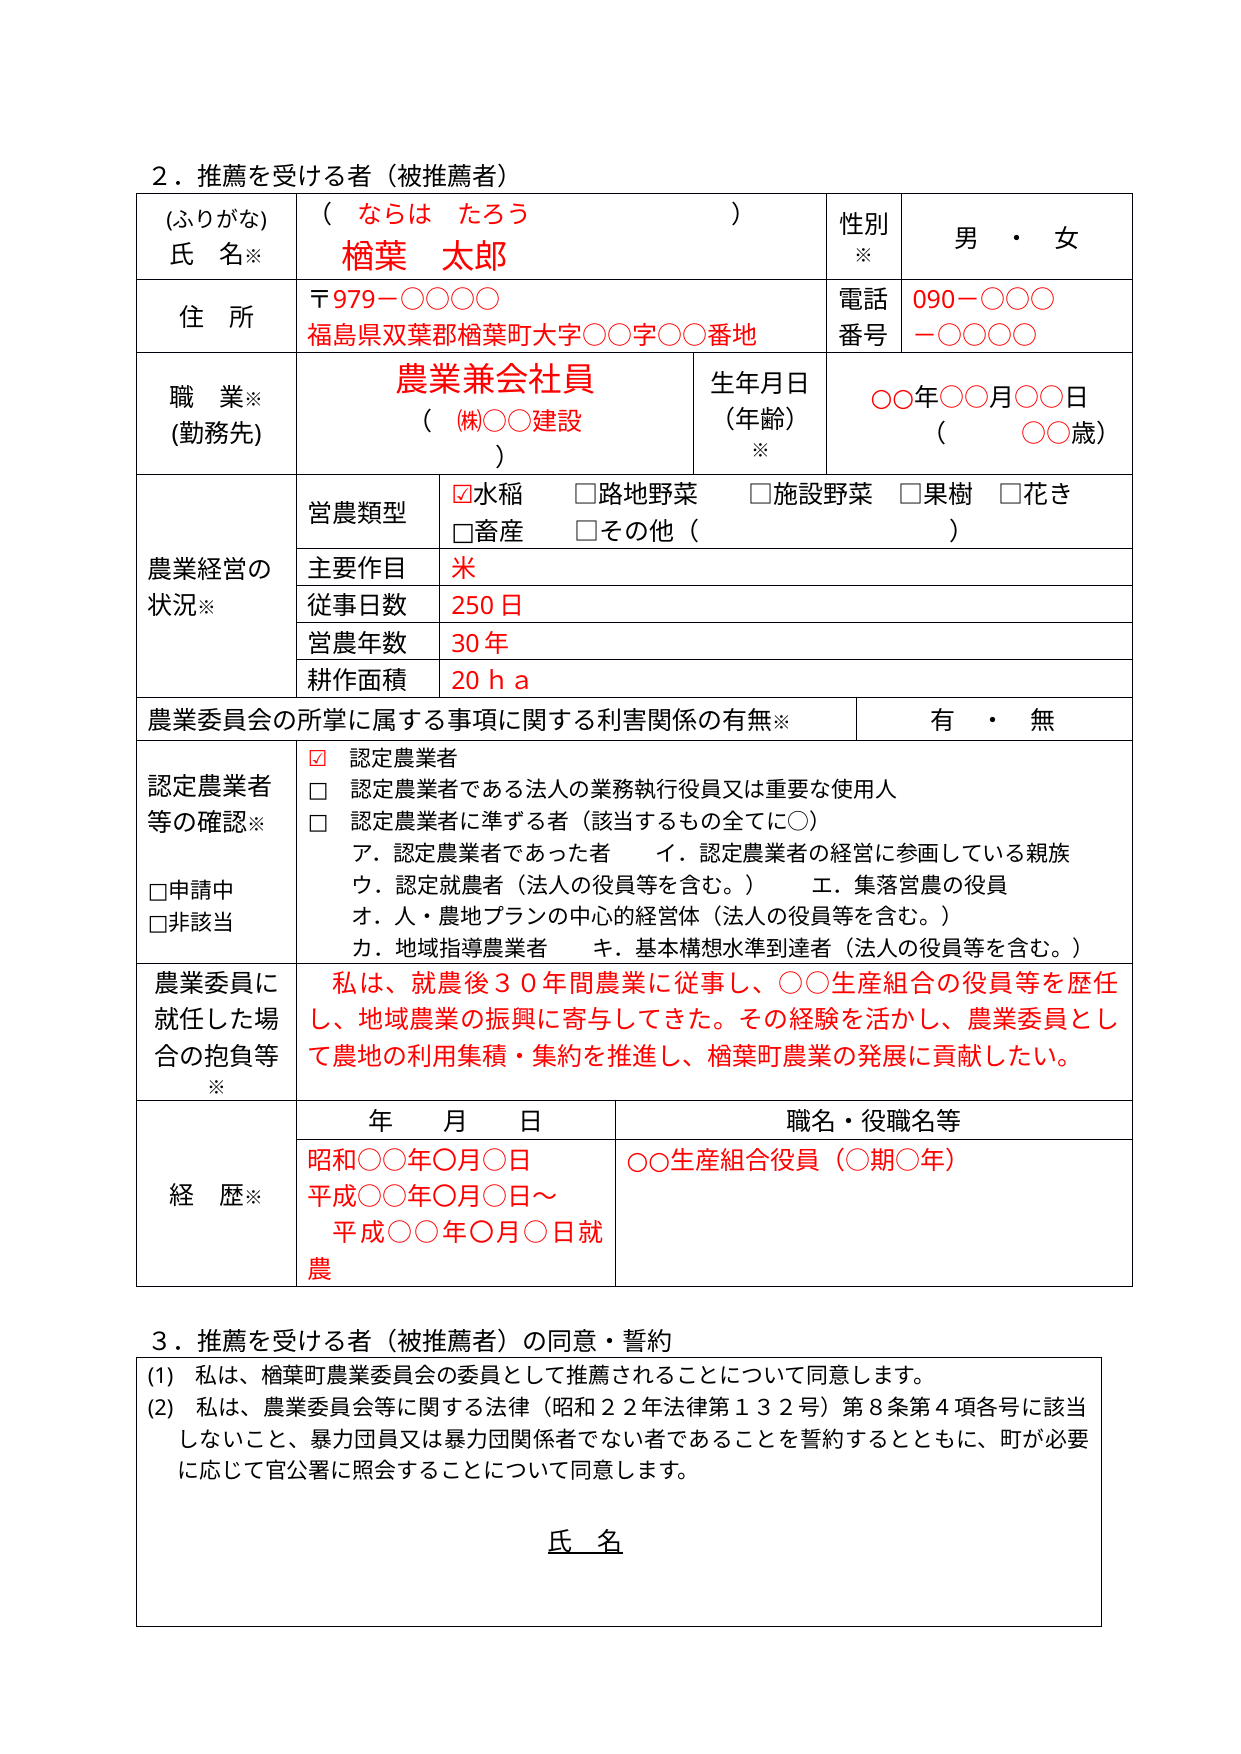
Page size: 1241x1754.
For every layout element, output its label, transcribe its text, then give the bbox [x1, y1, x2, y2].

table_cell 20ｈａ [440, 660, 1132, 697]
table_cell 生年月日 （年齢）※ [694, 353, 826, 474]
table_cell 30年 [440, 623, 1132, 659]
table_cell 農業兼会社員 （ ㈱○○建設 ） [297, 353, 693, 474]
table_cell 職名・役職名等 [616, 1101, 1132, 1139]
table_cell 職 業※ (勤務先) [137, 353, 296, 474]
table_cell ☑水稲 □路地野菜 □施設野菜 □果樹 □花き □畜産 □その他（ ） [440, 475, 1132, 547]
table_cell 主要作目 [297, 549, 439, 585]
table_cell 農業経営の状況※ [137, 475, 296, 697]
table_cell ○○生産組合役員（○期○年） [616, 1140, 1132, 1286]
text ２．推薦を受ける者（被推薦者） [148, 157, 1152, 193]
table_cell 年 月 日 [297, 1101, 615, 1139]
table_cell 住 所 [137, 280, 296, 352]
table_header (1) 私は、楢葉町農業委員会の委員として推薦されることについて同意します。 (2) 私は、農業委員会等に関する法律（昭和２２年法律第１３２号）第８条第４項各号に該当しないこと、暴力団員又は暴力団関係者でない者であることを誓約するとともに、町が必要に応じて官公署に照会することについて同意します。 氏 名 [137, 1358, 1101, 1626]
table_cell 有 ・ 無 [857, 698, 1132, 739]
table_header （ ならは たろう ） 楢葉 太郎 [297, 194, 826, 278]
text ３．推薦を受ける者（被推薦者）の同意・誓約 [148, 1321, 1152, 1357]
table_cell 250日 [440, 586, 1132, 622]
table_cell 経 歴※ [137, 1101, 296, 1286]
table_cell ☑ 認定農業者 □ 認定農業者である法人の業務執行役員又は重要な使用人 □ 認定農業者に準ずる者（該当するもの全てに○） ア．認定農業者であった者 イ．認定農業者の経営に参画している親族 ウ．認定就農者（法人の役員等を含む。） エ．集落営農の役員 オ．人・農地プランの中心的経営体（法人の役員等を含む。） カ．地域指導農業者 キ．基本構想水準到達者（法人の役員等を含む。） [297, 741, 1132, 963]
table_cell 電話番号 [827, 280, 901, 352]
table_cell 農業委員会の所掌に属する事項に関する利害関係の有無※ [137, 698, 856, 739]
table_cell 営農年数 [297, 623, 439, 659]
table_header (ふりがな) 氏 名※ [137, 194, 296, 278]
table_cell 従事日数 [297, 586, 439, 622]
table_cell 〒979－○○○○ 福島県双葉郡楢葉町大字○○字○○番地 [297, 280, 826, 352]
table_cell 農業委員に就任した場合の抱負等※ [137, 964, 296, 1099]
table_cell 認定農業者等の確認※ □申請中 □非該当 [137, 741, 296, 963]
table_header 男 ・ 女 [902, 194, 1132, 278]
table_cell 090－○○○ －○○○○ [902, 280, 1132, 352]
table_cell 耕作面積 [297, 660, 439, 697]
table_cell 昭和○○年〇月○日 平成○○年〇月○日～ 平成○○年〇月○日就農 [297, 1140, 615, 1286]
table_cell 米 [440, 549, 1132, 585]
table_cell 私は、就農後３０年間農業に従事し、○○生産組合の役員等を歴任し、地域農業の振興に寄与してきた。その経験を活かし、農業委員として農地の利用集積・集約を推進し、楢葉町農業の発展に貢献したい。 [297, 964, 1132, 1099]
table_cell ○○年○○月○○日 （ ○○歳） [827, 353, 1132, 474]
table_header 性別※ [827, 194, 901, 278]
table_cell 営農類型 [297, 475, 439, 547]
